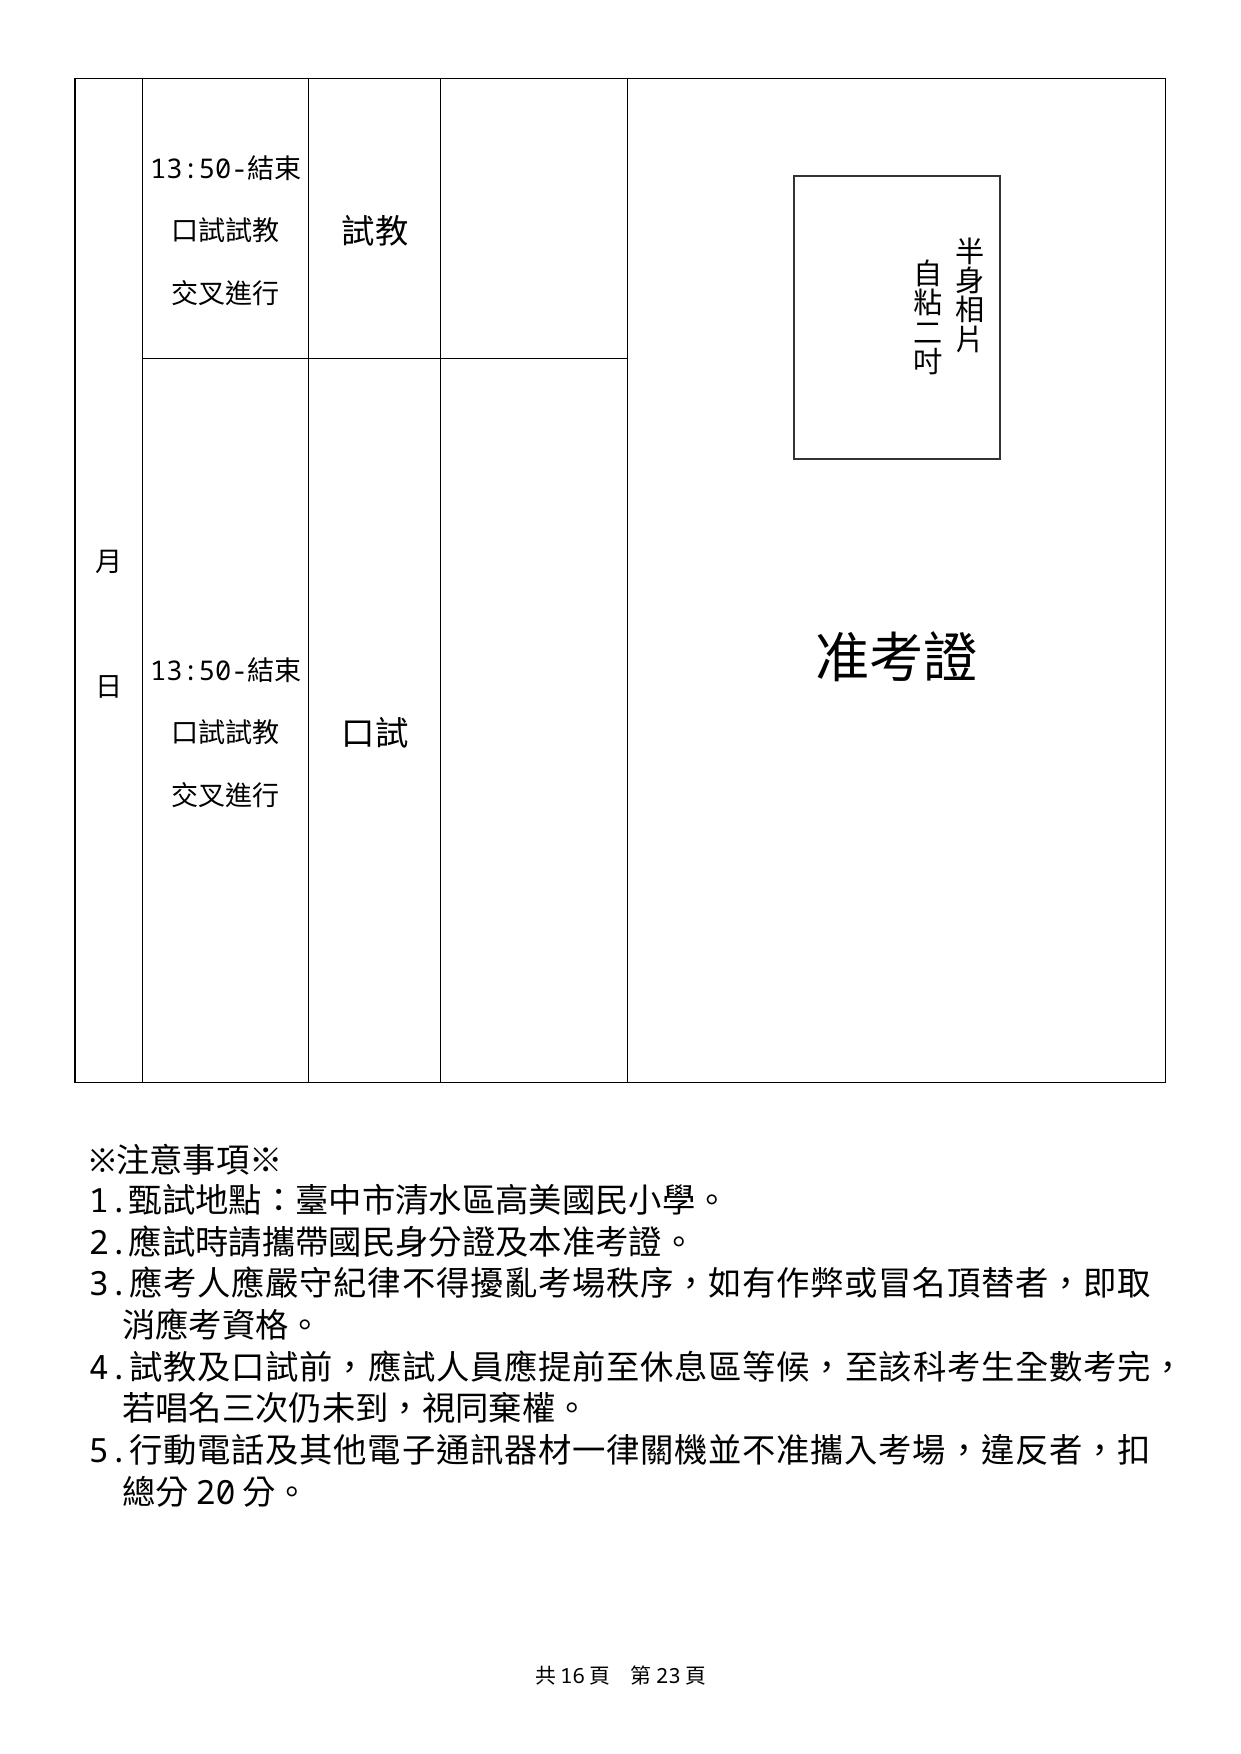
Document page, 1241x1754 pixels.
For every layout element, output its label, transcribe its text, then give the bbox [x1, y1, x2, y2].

table_cell [441, 79, 627, 358]
text 1.甄試地點：臺中市清水區高美國民小學。 [89, 1179, 1152, 1221]
table_cell 口試 [309, 359, 440, 1082]
table_cell 試教 [309, 79, 440, 358]
table_cell 13:50-結束 口試試教 交叉進行 [143, 79, 308, 358]
table_cell 13:50-結束 口試試教 交叉進行 [143, 359, 308, 1082]
table_cell [441, 359, 627, 1082]
text 5.行動電話及其他電子通訊器材一律關機並不准攜入考場，違反者，扣總分20分。 [89, 1429, 1152, 1512]
text 2.應試時請攜帶國民身分證及本准考證。 [89, 1221, 1152, 1262]
text ※注意事項※ [89, 1117, 1152, 1179]
table_cell 月 日 [76, 79, 142, 1082]
text 3.應考人應嚴守紀律不得擾亂考場秩序，如有作弊或冒名頂替者，即取消應考資格。 [89, 1262, 1152, 1346]
table_header 臺中市清水區高美國民小學 114學年度第一次代理代課教師甄選 准考證 准考證號碼： 姓 名： [628, 79, 1165, 1082]
text 4.試教及口試前，應試人員應提前至休息區等候，至該科考生全數考完，若唱名三次仍未到，視同棄權。 [89, 1346, 1152, 1429]
